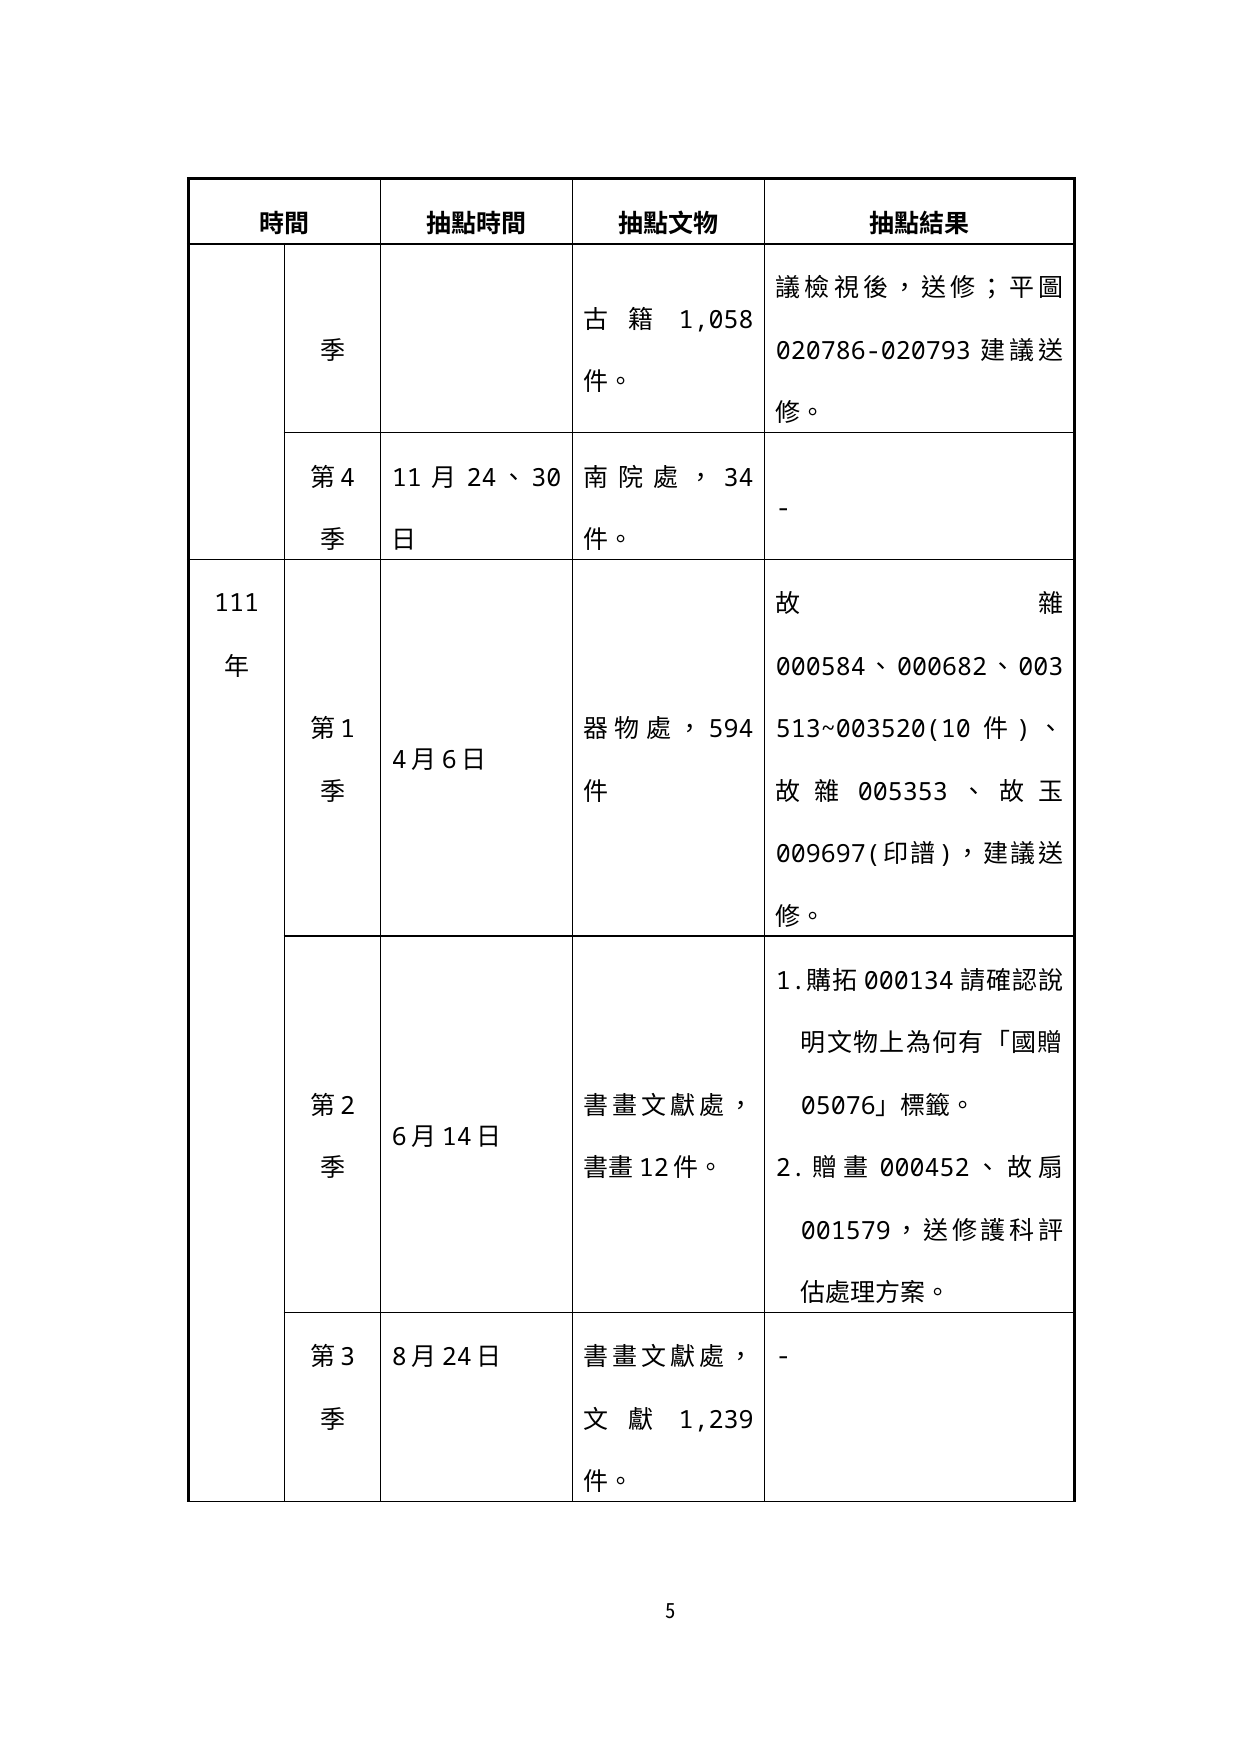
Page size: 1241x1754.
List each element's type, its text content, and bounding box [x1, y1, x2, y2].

table_cell 6月14日 [381, 937, 572, 1312]
table_cell 1.購拓000134請確認說明文物上為何有「國贈05076」標籤。 2.贈畫000452、故扇001579，送修護科評估處理方案。 [765, 937, 1073, 1312]
table_cell 第1季 [285, 560, 380, 935]
table_cell 季 [285, 245, 380, 432]
table_cell 議檢視後，送修；平圖020786-020793建議送修。 [765, 245, 1073, 432]
table_header 時間 [190, 180, 380, 243]
table_cell 南院處，34件。 [573, 433, 764, 558]
table_header 抽點時間 [381, 180, 572, 243]
table_cell - [765, 1313, 1073, 1501]
table_header 抽點文物 [573, 180, 764, 243]
table_cell 第2季 [285, 937, 380, 1312]
table_cell [190, 245, 284, 558]
table_cell 古籍1,058件。 [573, 245, 764, 432]
table_cell [381, 245, 572, 432]
table_cell 書畫文獻處，書畫12件。 [573, 937, 764, 1312]
table_cell 書畫文獻處，文獻1,239件。 [573, 1313, 764, 1501]
table_cell 故雜000584、000682、003513~003520(10件)、故雜005353、故玉009697(印譜)，建議送修。 [765, 560, 1073, 935]
table_cell - [765, 433, 1073, 558]
table_cell 器物處，594件 [573, 560, 764, 935]
table_cell 11月24、30日 [381, 433, 572, 558]
table_cell 8月24日 [381, 1313, 572, 1501]
table_cell 第3季 [285, 1313, 380, 1501]
table_header 抽點結果 [765, 180, 1073, 243]
table_cell 第4季 [285, 433, 380, 558]
table_cell 111年 [190, 560, 284, 1501]
table_cell 4月6日 [381, 560, 572, 935]
